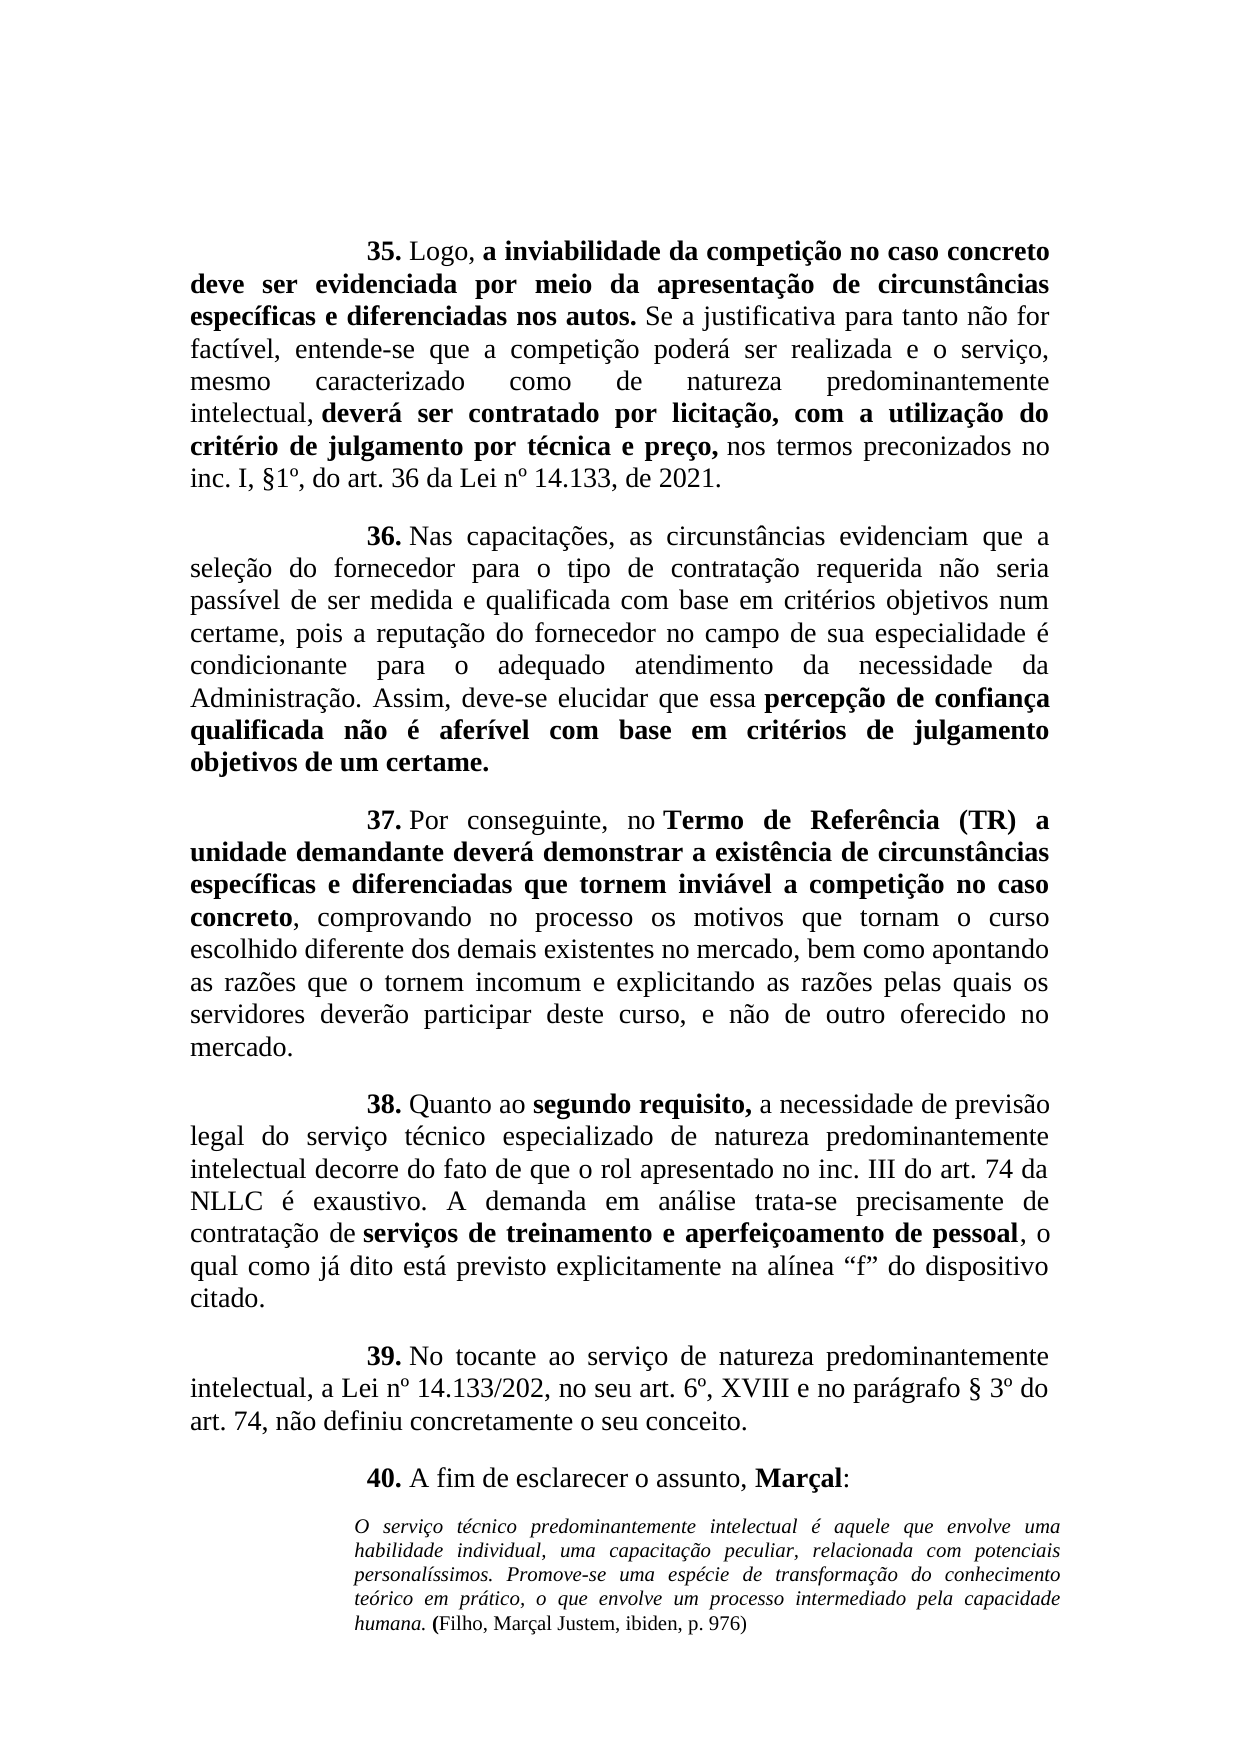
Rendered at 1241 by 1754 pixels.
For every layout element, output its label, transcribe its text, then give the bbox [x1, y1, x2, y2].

text 35. Logo, a inviabilidade da competição no caso concreto deve ser evidenciada por meio da apresentação de circunstâncias específicas e diferenciadas nos autos. Se a justificativa para tanto não for factível, entende-se que a competição poderá ser realizada e o serviço, mesmo caracterizado como de natureza predominantemente intelectual, deverá ser contratado por licitação, com a utilização do critério de julgamento por técnica e preço, nos termos preconizados no inc. I, §1º, do art. 36 da Lei nº 14.133, de 2021. [190, 234, 1051, 494]
text 38. Quanto ao segundo requisito, a necessidade de previsão legal do serviço técnico especializado de natureza predominantemente intelectual decorre do fato de que o rol apresentado no inc. III do art. 74 da NLLC é exaustivo. A demanda em análise trata-se precisamente de contratação de serviços de treinamento e aperfeiçoamento de pessoal, o qual como já dito está previsto explicitamente na alínea “f” do dispositivo citado. [190, 1087, 1051, 1314]
text 40. A fim de esclarecer o assunto, Marçal: [190, 1461, 1051, 1493]
text 39. No tocante ao serviço de natureza predominantemente intelectual, a Lei nº 14.133/202, no seu art. 6º, XVIII e no parágrafo § 3º do art. 74, não definiu concretamente o seu conceito. [190, 1339, 1051, 1436]
text O serviço técnico predominantemente intelectual é aquele que envolve uma habilidade individual, uma capacitação peculiar, relacionada com potenciais personalíssimos. Promove-se uma espécie de transformação do conhecimento teórico em prático, o que envolve um processo intermediado pela capacidade humana. (Filho, Marçal Justem, ibiden, p. 976) [354, 1514, 1063, 1634]
text 37. Por conseguinte, no Termo de Referência (TR) a unidade demandante deverá demonstrar a existência de circunstâncias específicas e diferenciadas que tornem inviável a competição no caso concreto, comprovando no processo os motivos que tornam o curso escolhido diferente dos demais existentes no mercado, bem como apontando as razões que o tornem incomum e explicitando as razões pelas quais os servidores deverão participar deste curso, e não de outro oferecido no mercado. [190, 803, 1051, 1062]
text 36. Nas capacitações, as circunstâncias evidenciam que a seleção do fornecedor para o tipo de contratação requerida não seria passível de ser medida e qualificada com base em critérios objetivos num certame, pois a reputação do fornecedor no campo de sua especialidade é condicionante para o adequado atendimento da necessidade da Administração. Assim, deve-se elucidar que essa percepção de confiança qualificada não é aferível com base em critérios de julgamento objetivos de um certame. [190, 519, 1051, 778]
